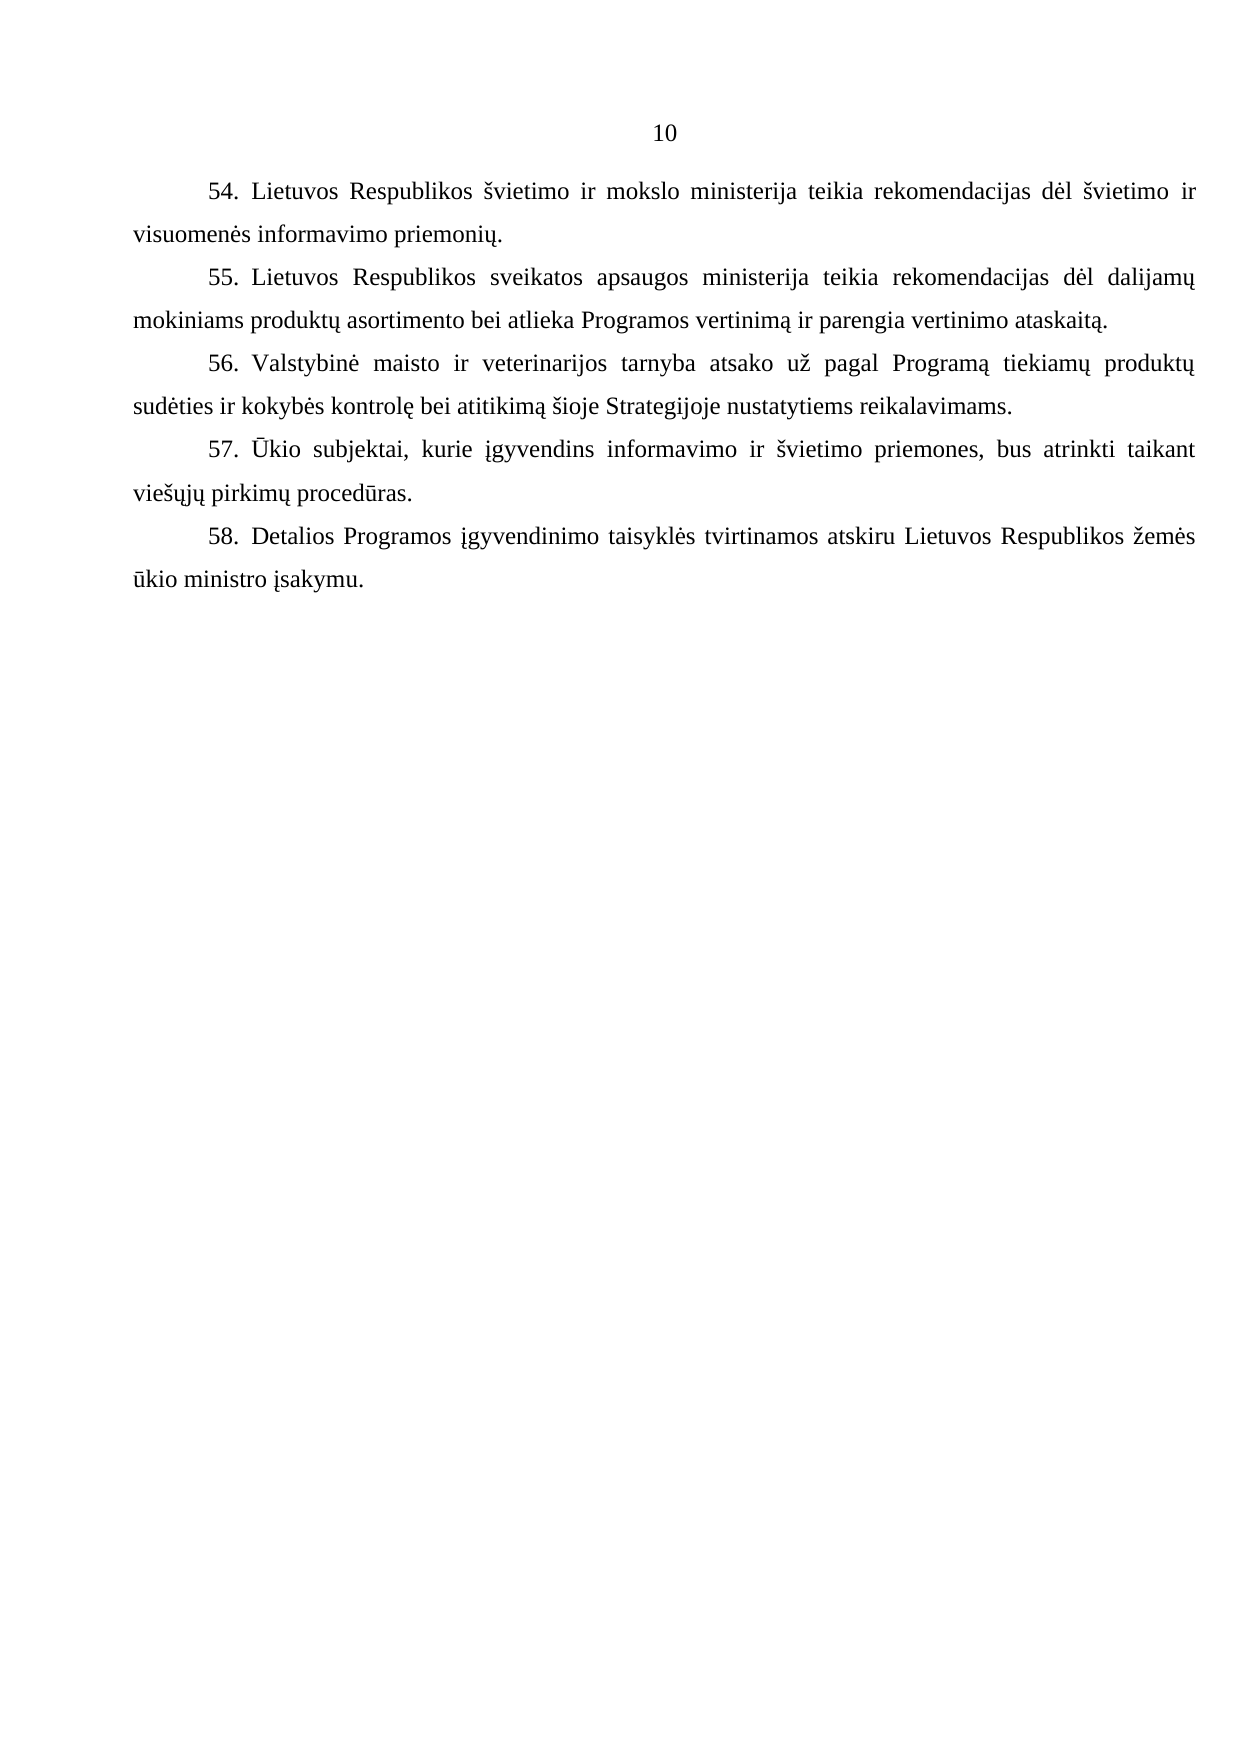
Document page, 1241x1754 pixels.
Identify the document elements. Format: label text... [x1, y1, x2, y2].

text 54. Lietuvos Respublikos švietimo ir mokslo ministerija teikia rekomendacijas dėl švietimo ir visuomenės informavimo priemonių. [133, 176, 1196, 248]
text 58. Detalios Programos įgyvendinimo taisyklės tvirtinamos atskiru Lietuvos Respublikos žemės ūkio ministro įsakymu. [133, 521, 1196, 593]
text 55. Lietuvos Respublikos sveikatos apsaugos ministerija teikia rekomendacijas dėl dalijamų mokiniams produktų asortimento bei atlieka Programos vertinimą ir parengia vertinimo ataskaitą. [133, 262, 1196, 334]
text 57. Ūkio subjektai, kurie įgyvendins informavimo ir švietimo priemones, bus atrinkti taikant viešųjų pirkimų procedūras. [133, 434, 1196, 506]
text 56. Valstybinė maisto ir veterinarijos tarnyba atsako už pagal Programą tiekiamų produktų sudėties ir kokybės kontrolę bei atitikimą šioje Strategijoje nustatytiems reikalavimams. [133, 348, 1196, 420]
